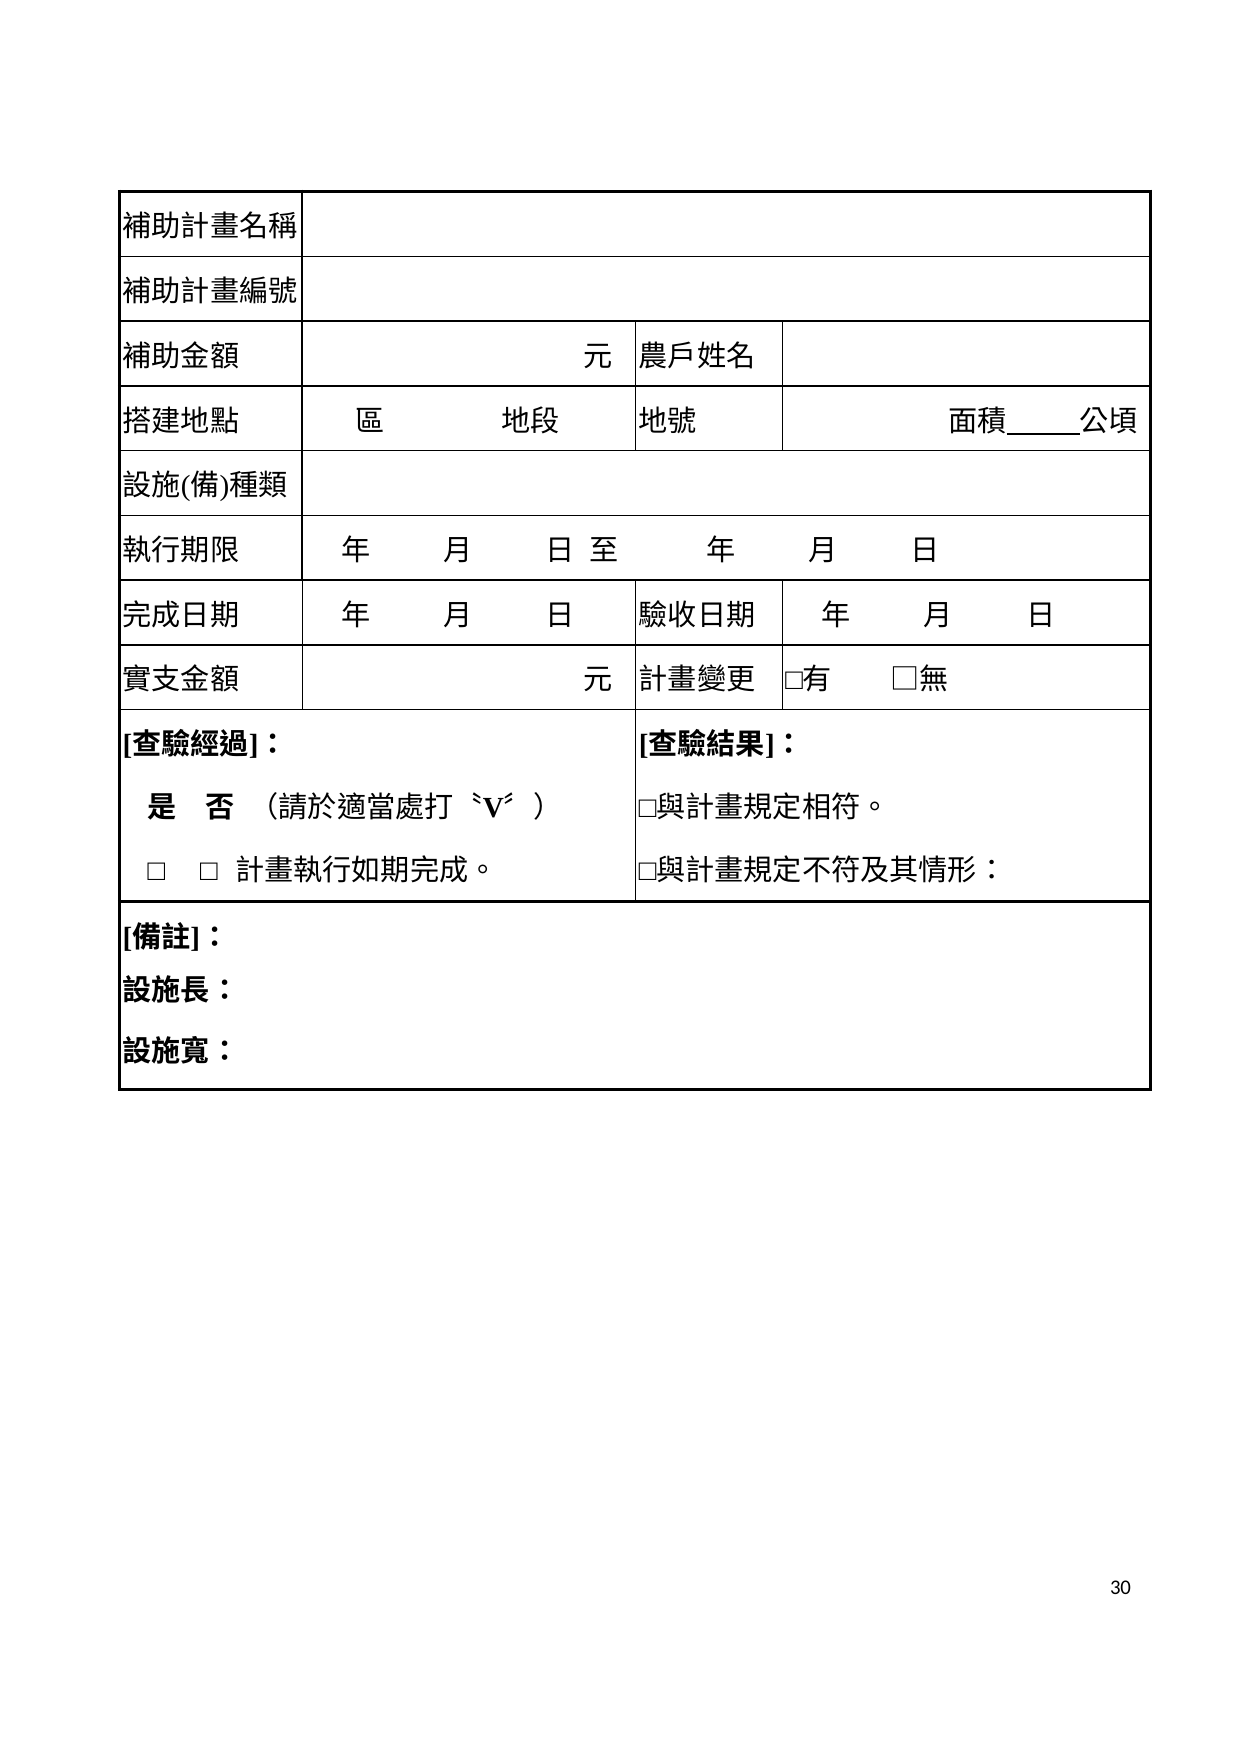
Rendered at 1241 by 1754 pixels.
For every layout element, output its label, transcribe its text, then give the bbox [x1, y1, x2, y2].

table_cell [查驗結果]： □與計畫規定相符。 □與計畫規定不符及其情形： [636, 710, 1149, 900]
table_cell 區 地段 [303, 387, 635, 450]
table_cell [備註]： 設施長： 設施寬： [121, 903, 1149, 1088]
table_cell 驗收日期 [636, 581, 782, 644]
table_cell 設施(備)種類 [121, 451, 301, 514]
table_cell 年 月 日 至 年 月 日 [303, 516, 1149, 579]
table_cell [783, 322, 1149, 385]
table_cell 完成日期 [121, 581, 302, 644]
table_cell 計畫變更 [636, 646, 782, 709]
table_cell [303, 257, 1149, 320]
table_cell 搭建地點 [121, 387, 301, 450]
table_cell 年 月 日 [303, 581, 635, 644]
table_cell 補助計畫編號 [121, 257, 301, 320]
table_cell 補助金額 [121, 322, 301, 385]
table_cell □有 □無 [783, 646, 1149, 709]
table_cell 元 [303, 322, 635, 385]
table_cell 年 月 日 [783, 581, 1149, 644]
table_cell 實支金額 [121, 646, 302, 709]
table_cell 面積 公頃 [783, 387, 1149, 450]
table_cell 地號 [636, 387, 782, 450]
table_cell 元 [303, 646, 635, 709]
table_cell [查驗經過]： 是 否 （請於適當處打〝V〞） □ □ 計畫執行如期完成。 [121, 710, 635, 900]
table_cell [303, 451, 1149, 514]
table_header 補助計畫名稱 [121, 193, 301, 256]
table_cell 執行期限 [121, 516, 301, 579]
table_cell 農戶姓名 [636, 322, 782, 385]
table_header [303, 193, 1149, 256]
